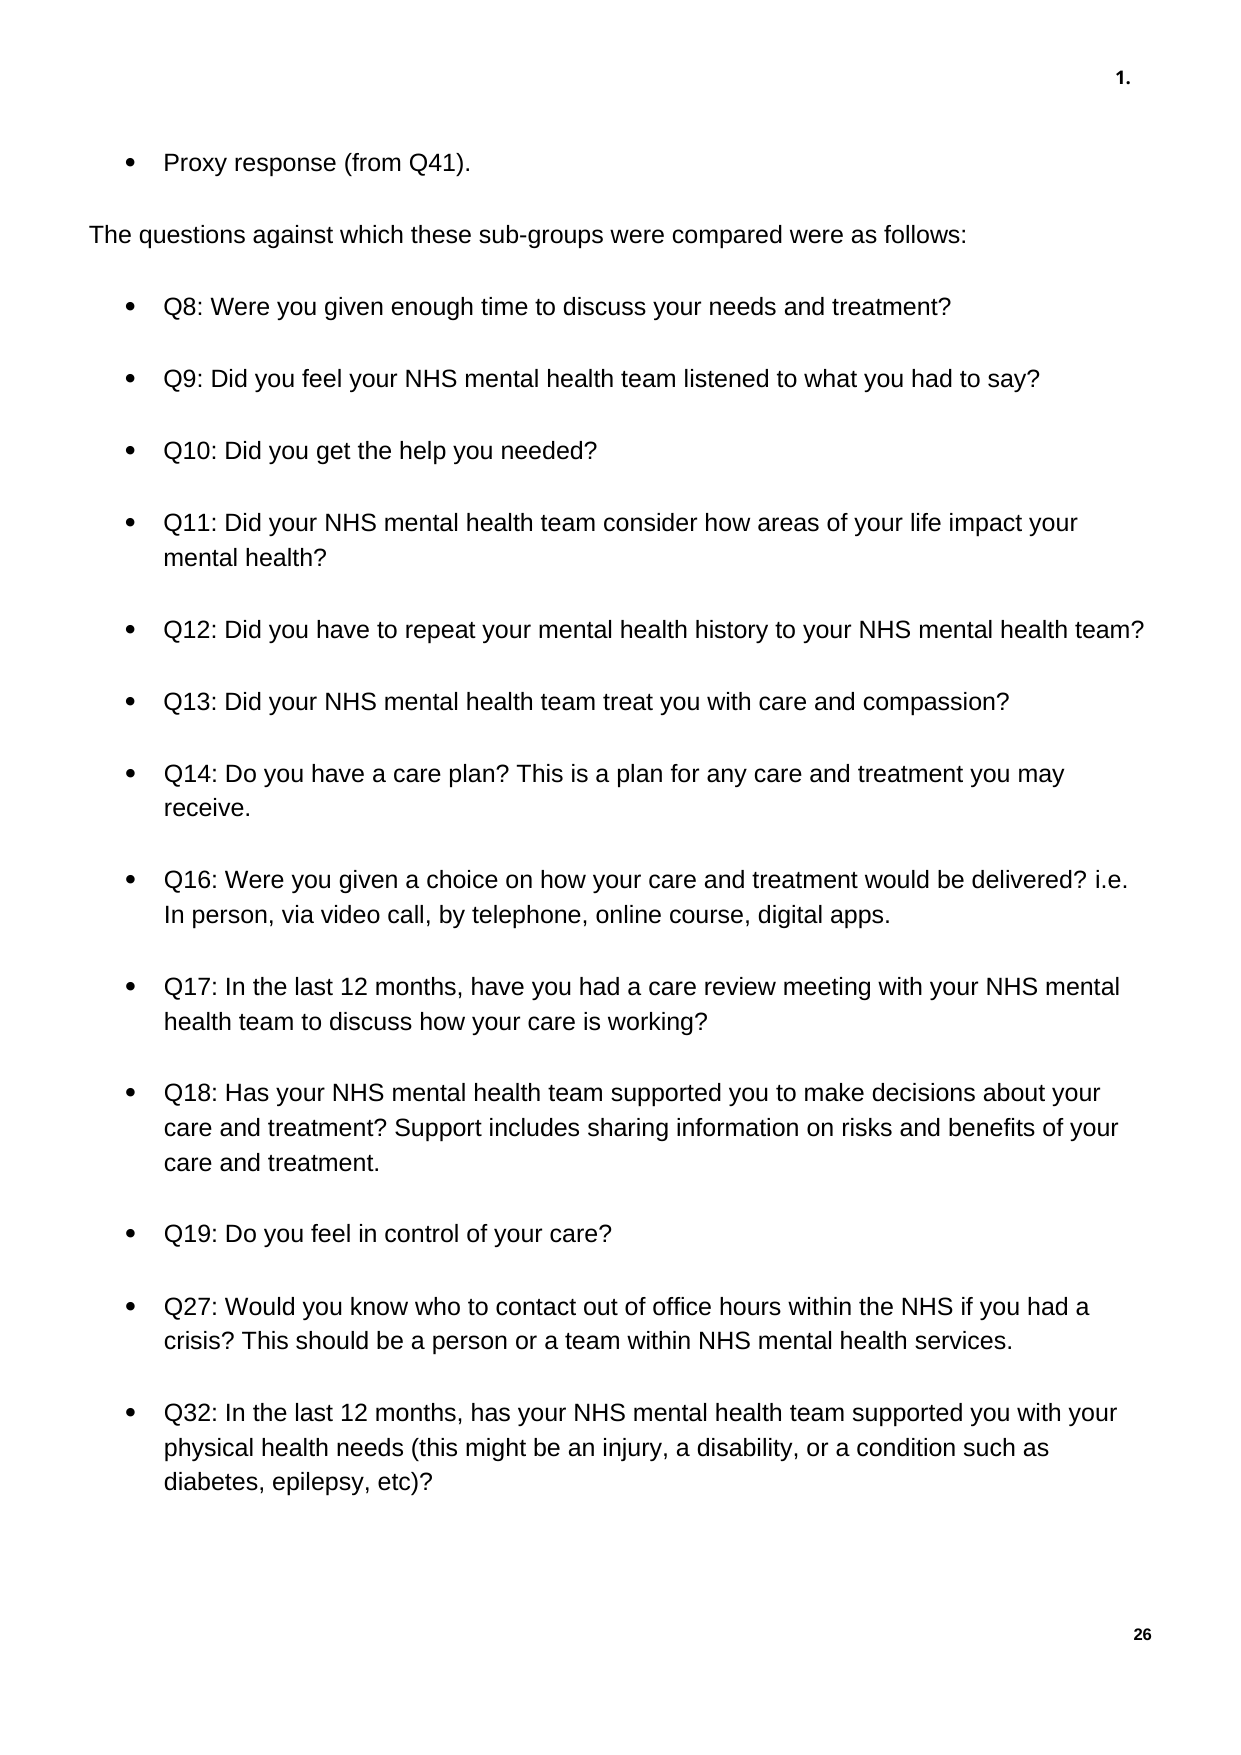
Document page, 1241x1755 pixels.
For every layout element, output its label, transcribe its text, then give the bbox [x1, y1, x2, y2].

list Q19: Do you feel in control of your care? [126, 1219, 1152, 1248]
list Q16: Were you given a choice on how your care and treatment would be delivered? i.e. In person, via video call, by telephone, online course, digital apps. [126, 865, 1152, 929]
list Q8: Were you given enough time to discuss your needs and treatment? [126, 292, 1152, 321]
list Q9: Did you feel your NHS mental health team listened to what you had to say? [126, 364, 1152, 393]
list Q27: Would you know who to contact out of office hours within the NHS if you had a crisis? This should be a person or a team within NHS mental health services. [126, 1292, 1152, 1355]
list Proxy response (from Q41). [126, 148, 1152, 177]
list Q13: Did your NHS mental health team treat you with care and compassion? [126, 687, 1152, 716]
list Q11: Did your NHS mental health team consider how areas of your life impact your mental health? [126, 508, 1152, 571]
list Q10: Did you get the help you needed? [126, 436, 1152, 465]
list Q14: Do you have a care plan? This is a plan for any care and treatment you may receive. [126, 759, 1152, 822]
list Q12: Did you have to repeat your mental health history to your NHS mental health team? [126, 614, 1152, 643]
list Q32: In the last 12 months, has your NHS mental health team supported you with your physical health needs (this might be an injury, a disability, or a condition such as diabetes, epilepsy, etc)? [126, 1398, 1152, 1496]
list Q18: Has your NHS mental health team supported you to make decisions about your care and treatment? Support includes sharing information on risks and benefits of your care and treatment. [126, 1078, 1152, 1176]
list Q17: In the last 12 months, have you had a care review meeting with your NHS mental health team to discuss how your care is working? [126, 972, 1152, 1035]
text The questions against which these sub-groups were compared were as follows: [89, 220, 1152, 248]
